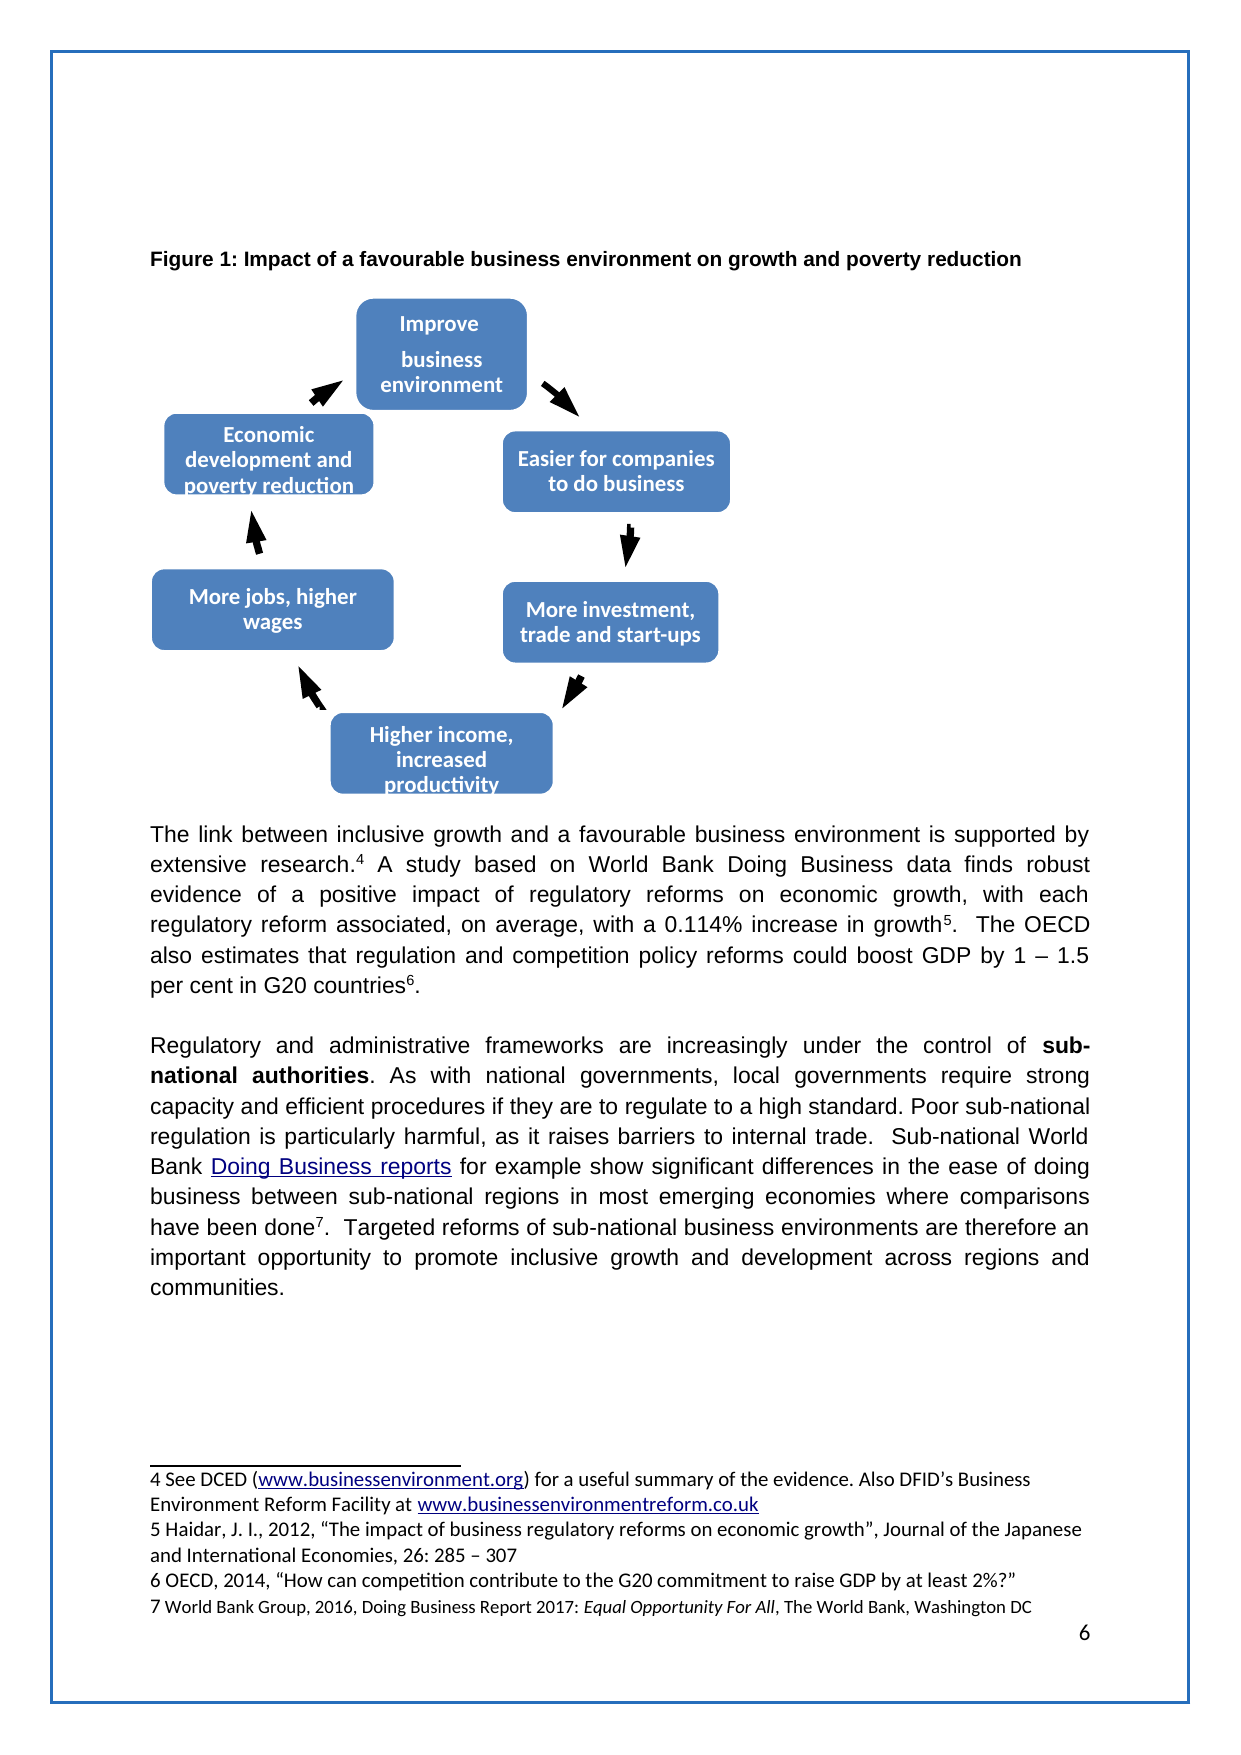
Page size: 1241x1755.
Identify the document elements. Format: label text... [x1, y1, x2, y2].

text The link between inclusive growth and a favourable business environment is supported by extensive research. A study based on World Bank Doing Business data finds robust evidence of a positive impact of regulatory reforms on economic growth, with each regulatory reform associated, on average, with a 0.114% increase in growth. The OECD also estimates that regulation and competition policy reforms could boost GDP by 1 – 1.5 per cent in G20 countries. [150, 821, 1090, 998]
text Haidar, J. I., 2012, “The impact of business regulatory reforms on economic growth”, Journal of the Japanese and International Economies, 26: 285 – 307 [150, 1517, 1090, 1567]
text World Bank Group, 2016, Doing Business Report 2017: Equal Opportunity For All, The World Bank, Washington DC [150, 1593, 1090, 1618]
text OECD, 2014, “How can competition contribute to the G20 commitment to raise GDP by at least 2%?” [150, 1567, 1090, 1593]
text Regulatory and administrative frameworks are increasingly under the control of sub-national authorities. As with national governments, local governments require strong capacity and efficient procedures if they are to regulate to a high standard. Poor sub-national regulation is particularly harmful, as it raises barriers to internal trade. Sub-national World Bank Doing Business reports for example show significant differences in the ease of doing business between sub-national regions in most emerging economies where comparisons have been done. Targeted reforms of sub-national business environments are therefore an important opportunity to promote inclusive growth and development across regions and communities. [150, 1032, 1090, 1300]
text Figure 1: Impact of a favourable business environment on growth and poverty reduction [150, 247, 1090, 271]
text See DCED (www.businessenvironment.org) for a useful summary of the evidence. Also DFID’s Business Environment Reform Facility at www.businessenvironmentreform.co.uk [150, 1466, 1090, 1517]
